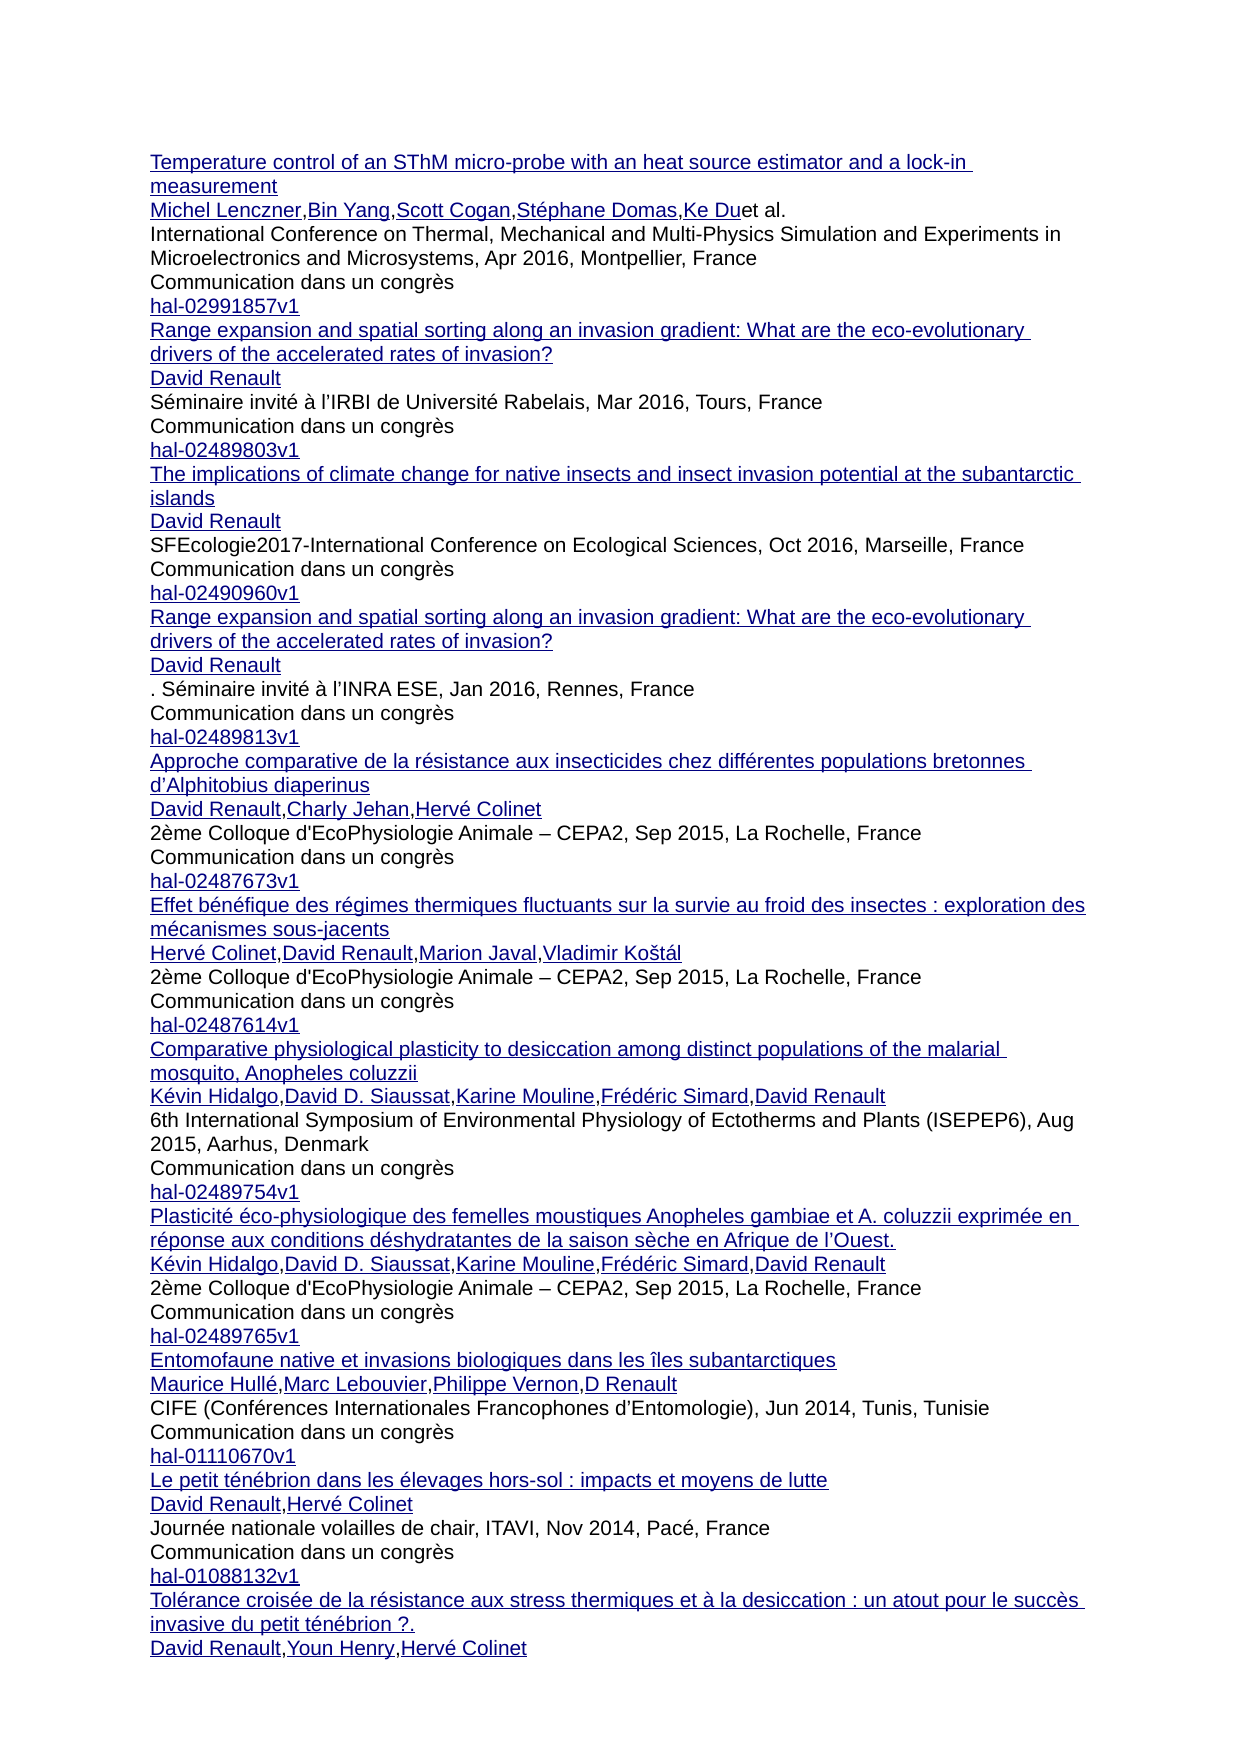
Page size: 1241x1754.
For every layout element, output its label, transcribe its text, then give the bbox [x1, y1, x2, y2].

table_cell The implications of climate change for native insects and insect invasion potential at the subantarctic islands David Renault SFEcologie2017-International Conference on Ecological Sciences, Oct 2016, Marseille, France Communication dans un congrès hal-02490960v1 [150, 461, 1090, 605]
table_cell Approche comparative de la résistance aux insecticides chez différentes populations bretonnes d’Alphitobius diaperinus David Renault,Charly Jehan,Hervé Colinet 2ème Colloque d'EcoPhysiologie Animale – CEPA2, Sep 2015, La Rochelle, France Communication dans un congrès hal-02487673v1 [150, 749, 1090, 893]
table_cell Range expansion and spatial sorting along an invasion gradient: What are the eco-evolutionary drivers of the accelerated rates of invasion? David Renault Séminaire invité à l’IRBI de Université Rabelais, Mar 2016, Tours, France Communication dans un congrès hal-02489803v1 [150, 318, 1090, 461]
table_cell Le petit ténébrion dans les élevages hors-sol : impacts et moyens de lutte David Renault,Hervé Colinet Journée nationale volailles de chair, ITAVI, Nov 2014, Pacé, France Communication dans un congrès hal-01088132v1 [150, 1468, 1090, 1587]
table_cell Range expansion and spatial sorting along an invasion gradient: What are the eco-evolutionary drivers of the accelerated rates of invasion? David Renault . Séminaire invité à l’INRA ESE, Jan 2016, Rennes, France Communication dans un congrès hal-02489813v1 [150, 605, 1090, 749]
table_cell Effet bénéfique des régimes thermiques fluctuants sur la survie au froid des insectes : exploration des mécanismes sous-jacents Hervé Colinet,David Renault,Marion Javal,Vladimir Koštál 2ème Colloque d'EcoPhysiologie Animale – CEPA2, Sep 2015, La Rochelle, France Communication dans un congrès hal-02487614v1 [150, 893, 1090, 1036]
table_cell Plasticité éco-physiologique des femelles moustiques Anopheles gambiae et A. coluzzii exprimée en réponse aux conditions déshydratantes de la saison sèche en Afrique de l’Ouest. Kévin Hidalgo,David D. Siaussat,Karine Mouline,Frédéric Simard,David Renault 2ème Colloque d'EcoPhysiologie Animale – CEPA2, Sep 2015, La Rochelle, France Communication dans un congrès hal-02489765v1 [150, 1204, 1090, 1348]
table_cell Temperature control of an SThM micro-probe with an heat source estimator and a lock-in measurement Michel Lenczner,Bin Yang,Scott Cogan,Stéphane Domas,Ke Duet al. International Conference on Thermal, Mechanical and Multi-Physics Simulation and Experiments in Microelectronics and Microsystems, Apr 2016, Montpellier, France Communication dans un congrès hal-02991857v1 [150, 150, 1090, 318]
table_cell Entomofaune native et invasions biologiques dans les îles subantarctiques Maurice Hullé,Marc Lebouvier,Philippe Vernon,D Renault CIFE (Conférences Internationales Francophones d’Entomologie), Jun 2014, Tunis, Tunisie Communication dans un congrès hal-01110670v1 [150, 1348, 1090, 1468]
table_cell Comparative physiological plasticity to desiccation among distinct populations of the malarial mosquito, Anopheles coluzzii Kévin Hidalgo,David D. Siaussat,Karine Mouline,Frédéric Simard,David Renault 6th International Symposium of Environmental Physiology of Ectotherms and Plants (ISEPEP6), Aug 2015, Aarhus, Denmark Communication dans un congrès hal-02489754v1 [150, 1036, 1090, 1204]
table_cell Tolérance croisée de la résistance aux stress thermiques et à la desiccation : un atout pour le succès invasive du petit ténébrion ?. David Renault,Youn Henry,Hervé Colinet [150, 1588, 1090, 1659]
